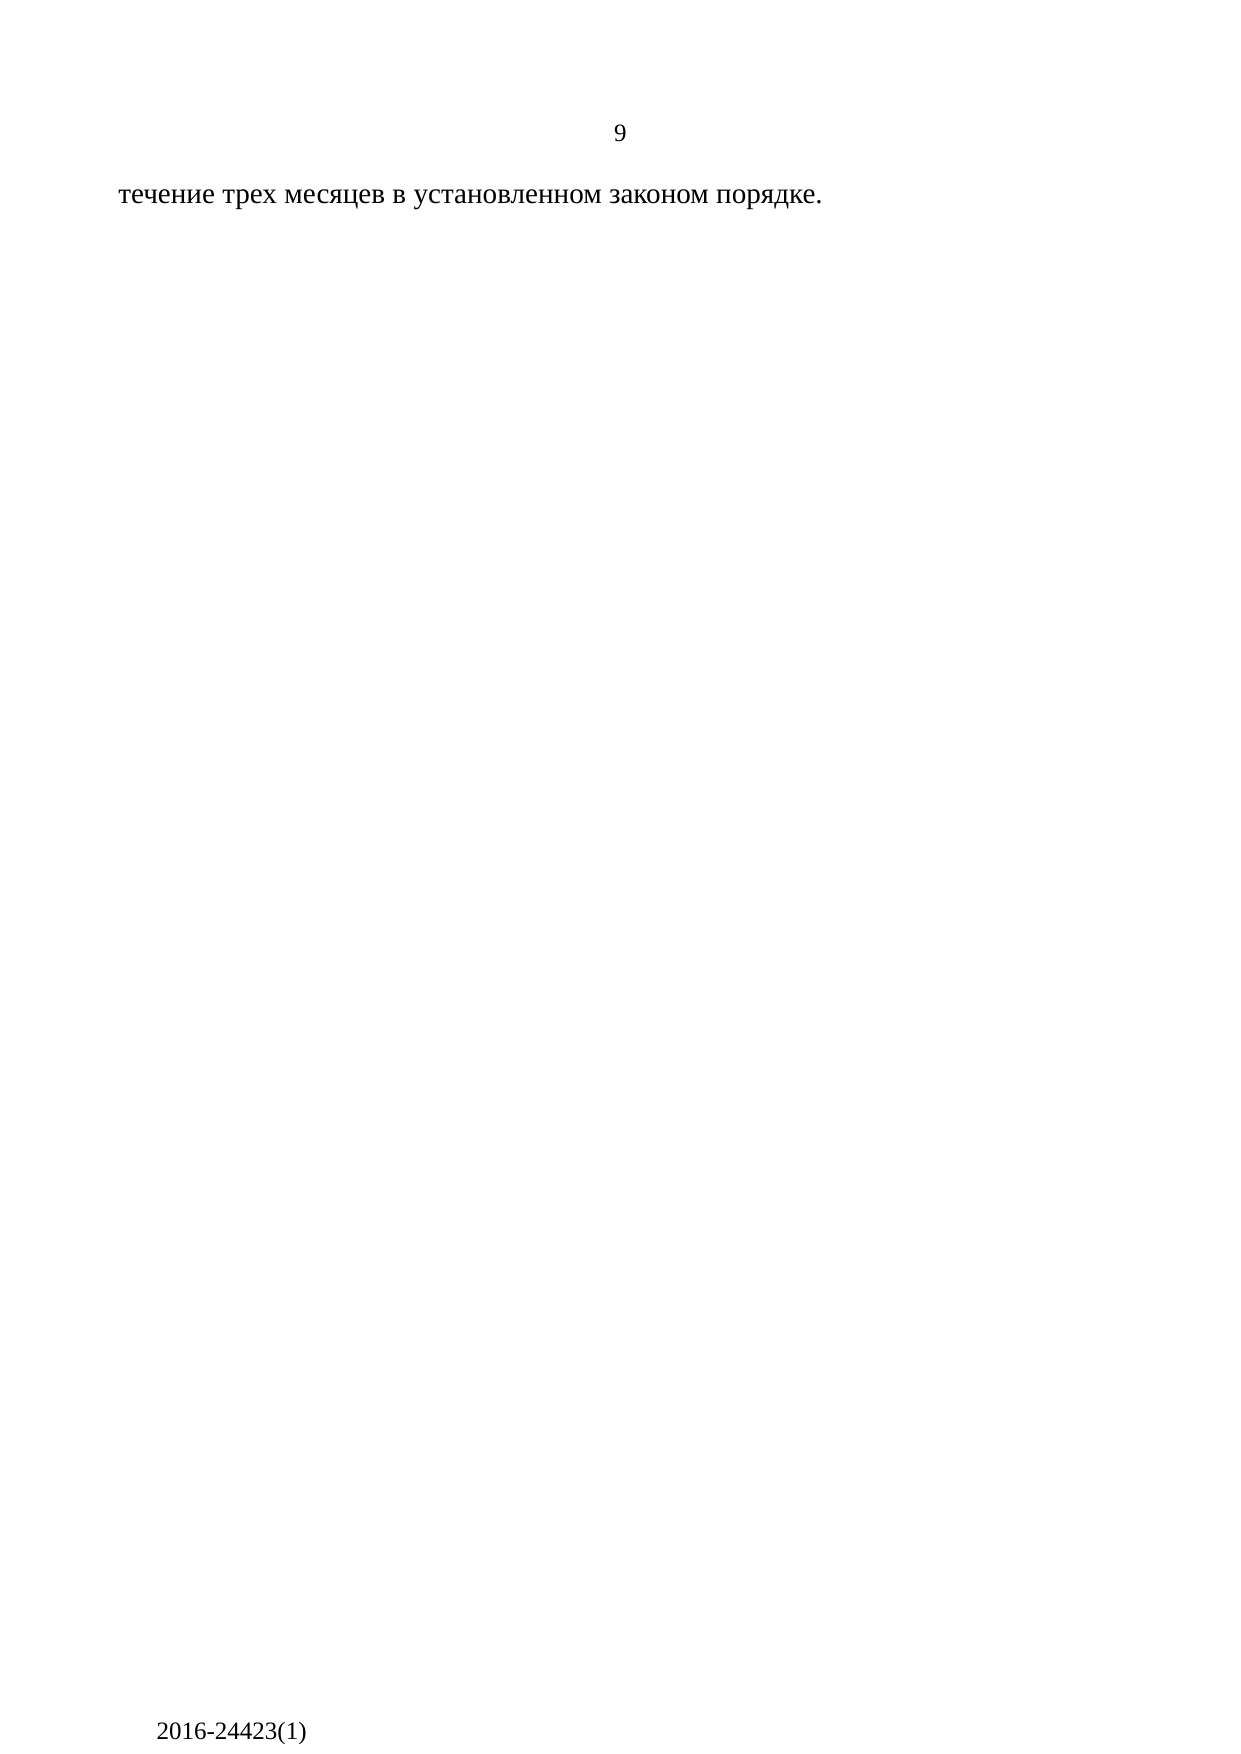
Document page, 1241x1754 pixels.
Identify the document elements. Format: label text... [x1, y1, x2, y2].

text течение трех месяцев в установленном законом порядке. [118, 176, 1122, 210]
